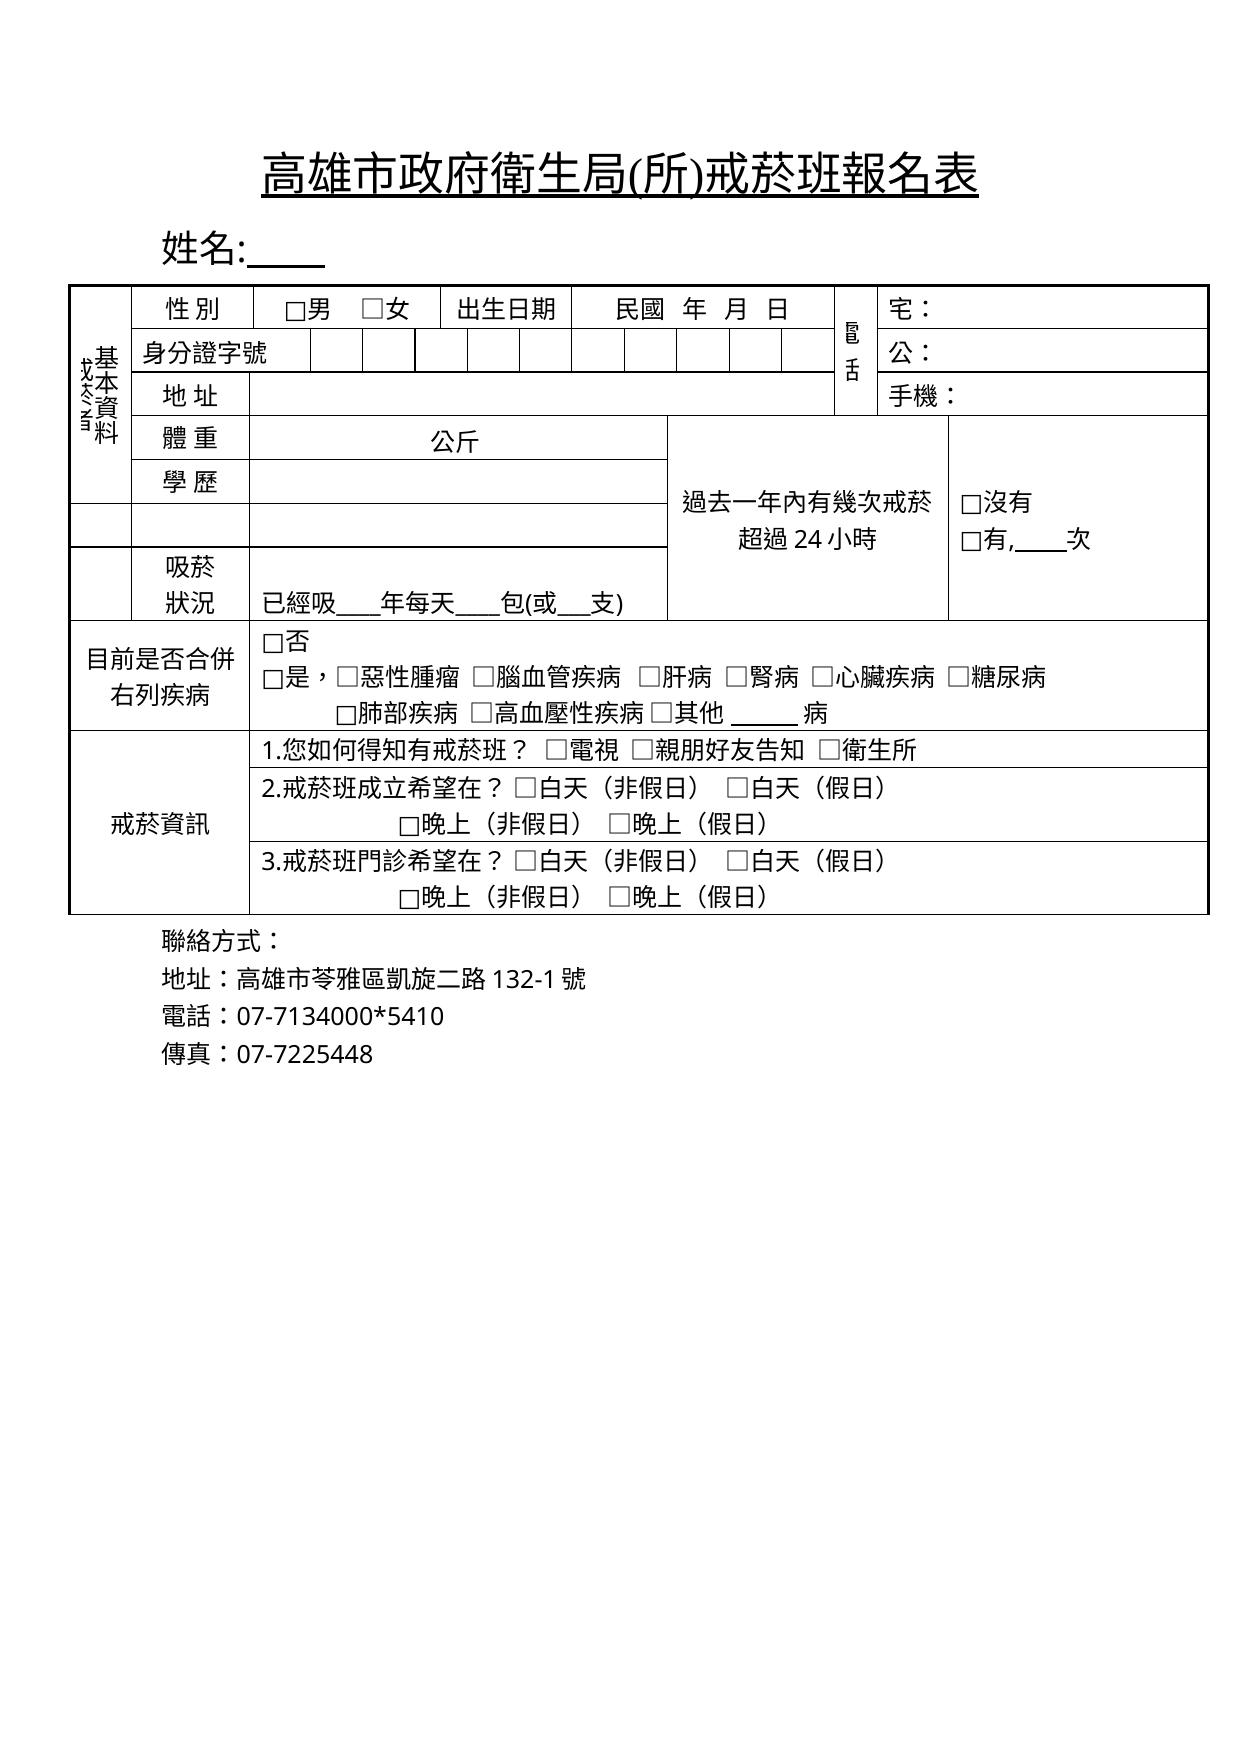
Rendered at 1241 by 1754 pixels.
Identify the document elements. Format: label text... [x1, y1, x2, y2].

table_cell [520, 329, 571, 371]
table_header 電 話 [835, 287, 877, 415]
table_header 基本資料 戒菸者 [71, 287, 131, 503]
table_cell 學 歷 [132, 460, 249, 503]
table_cell [730, 329, 781, 371]
table_cell 身分證字號 [132, 329, 310, 371]
table_cell 體 重 [132, 416, 249, 459]
table_cell [468, 329, 519, 371]
table_cell [250, 373, 834, 415]
table_cell [71, 548, 131, 620]
table_header 出生日期 [441, 287, 571, 328]
text 傳真：07-7225448 [161, 1033, 1210, 1071]
text 姓名: [161, 208, 1210, 283]
text 地址：高雄市苓雅區凱旋二路132-1號 [161, 958, 1210, 996]
text 高雄市政府衛生局(所)戒菸班報名表 [30, 133, 1210, 208]
table_cell 目前是否合併右列疾病 [71, 621, 249, 730]
table_cell 1.您如何得知有戒菸班？ □電視 □親朋好友告知 □衛生所 [250, 731, 1207, 767]
table_cell 地 址 [132, 373, 249, 415]
table_cell [311, 329, 362, 371]
table_header 宅： [878, 287, 1207, 328]
table_cell [677, 329, 729, 371]
table_cell [132, 504, 249, 546]
table_cell [71, 504, 131, 546]
table_cell 已經吸____年每天____包(或___支) [250, 548, 667, 620]
table_cell [363, 329, 414, 371]
text 聯絡方式： [161, 915, 1210, 958]
table_header □男 □女 [254, 287, 440, 328]
table_cell 公： [878, 329, 1207, 371]
table_header 民國 年 月 日 [572, 287, 834, 328]
table_cell 手機： [878, 373, 1207, 415]
table_cell [250, 460, 667, 503]
text 電話：07-7134000*5410 [161, 996, 1210, 1033]
table_cell 2.戒菸班成立希望在？ □白天（非假日） □白天（假日） □晚上（非假日） □晚上（假日） [250, 768, 1207, 841]
table_cell □否 □是，□惡性腫瘤 □腦血管疾病 □肝病 □腎病 □心臟疾病 □糖尿病 □肺部疾病 □高血壓性疾病 □其他 病 [250, 621, 1207, 730]
table_cell 戒菸資訊 [71, 731, 249, 914]
table_cell [416, 329, 467, 371]
table_cell 3.戒菸班門診希望在？ □白天（非假日） □白天（假日） □晚上（非假日） □晚上（假日） [250, 842, 1207, 914]
table_cell 公斤 [250, 416, 667, 459]
table_cell [625, 329, 676, 371]
table_cell [250, 504, 667, 546]
table_cell [782, 329, 834, 371]
table_cell [572, 329, 624, 371]
table_cell 吸菸 狀況 [132, 548, 249, 620]
table_cell 過去一年內有幾次戒菸超過24小時 [668, 416, 948, 620]
table_cell □沒有 □有, 次 [949, 416, 1207, 620]
table_header 性 別 [132, 287, 253, 328]
